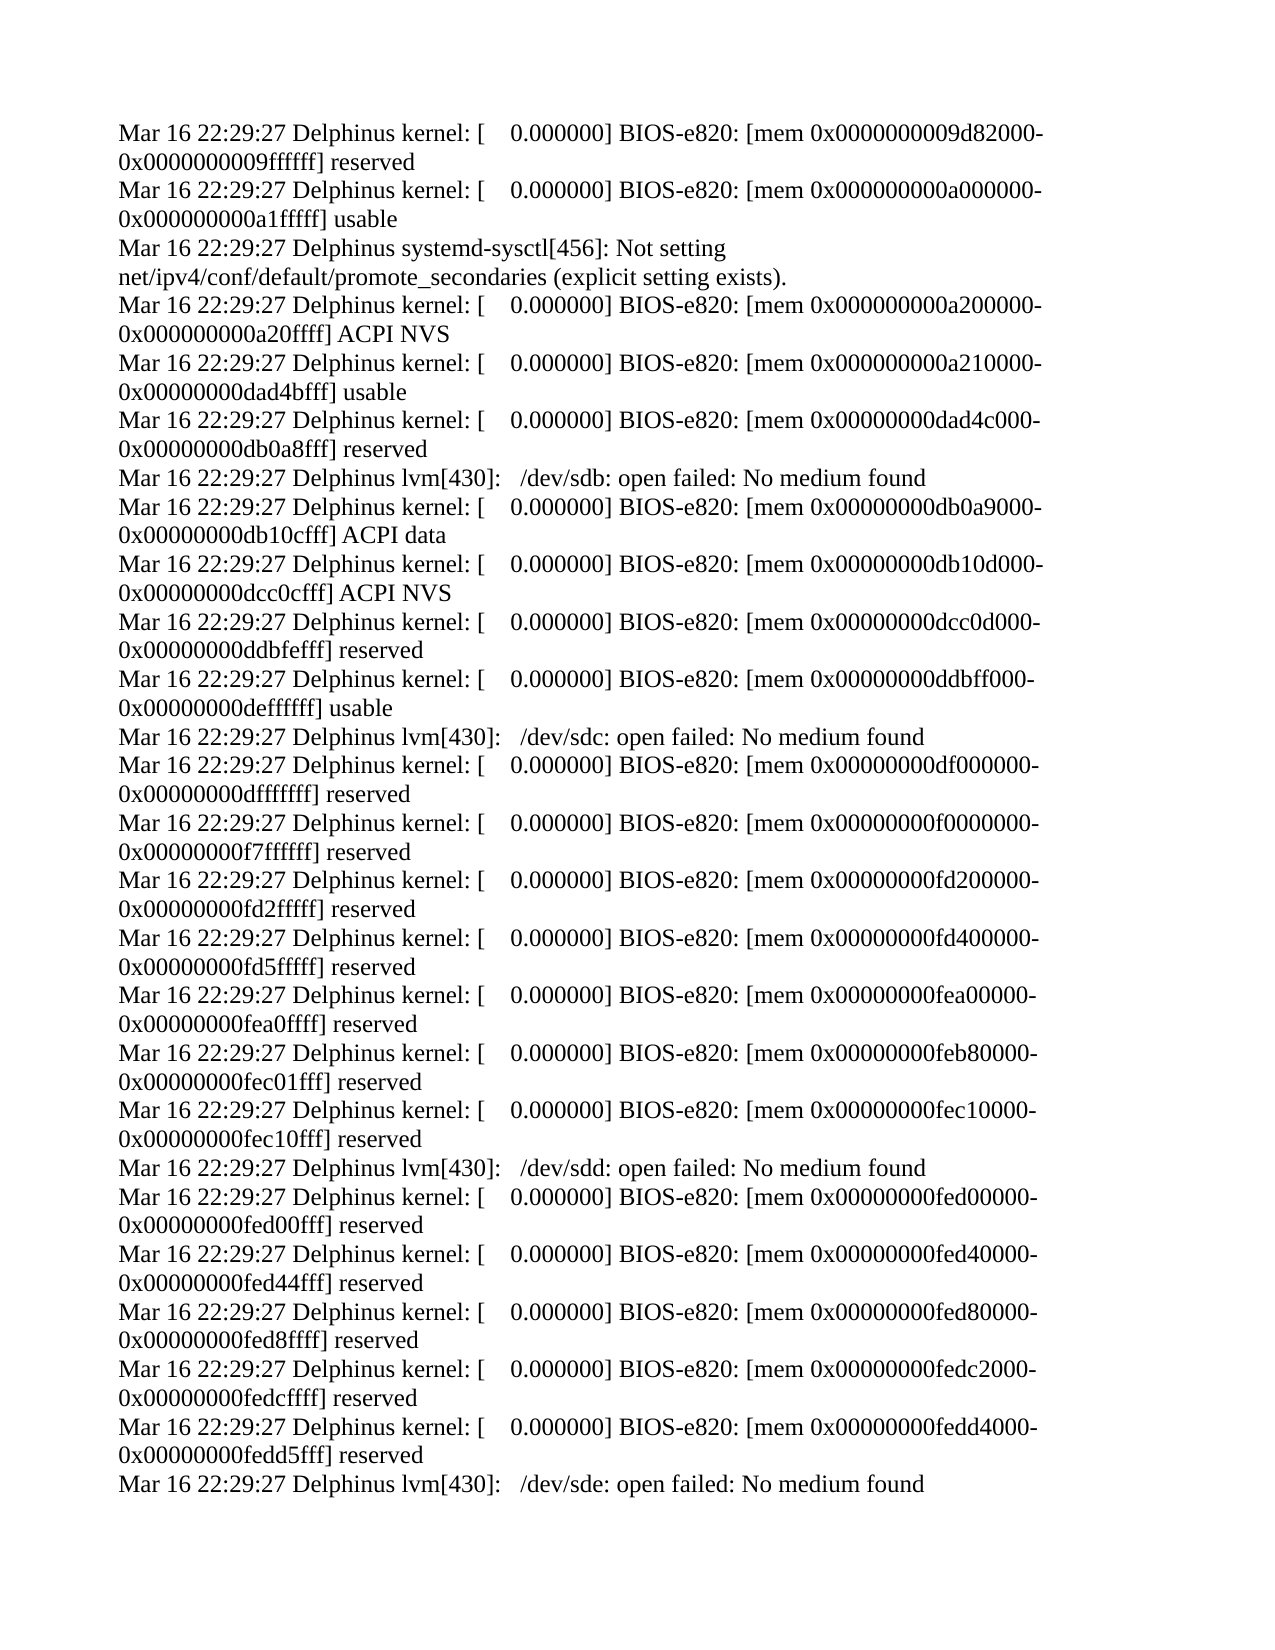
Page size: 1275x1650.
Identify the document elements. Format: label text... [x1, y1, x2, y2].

text Mar 16 22:29:27 Delphinus lvm[430]: /dev/sdc: open failed: No medium found [118, 722, 1157, 751]
text Mar 16 22:29:27 Delphinus lvm[430]: /dev/sdb: open failed: No medium found [118, 463, 1157, 492]
text Mar 16 22:29:27 Delphinus kernel: [ 0.000000] BIOS-e820: [mem 0x000000000a000000-0x000000000a1fffff] usable [118, 176, 1157, 233]
text Mar 16 22:29:27 Delphinus kernel: [ 0.000000] BIOS-e820: [mem 0x00000000f0000000-0x00000000f7ffffff] reserved [118, 808, 1157, 866]
text Mar 16 22:29:27 Delphinus kernel: [ 0.000000] BIOS-e820: [mem 0x00000000fed80000-0x00000000fed8ffff] reserved [118, 1297, 1157, 1354]
text Mar 16 22:29:27 Delphinus kernel: [ 0.000000] BIOS-e820: [mem 0x00000000db0a9000-0x00000000db10cfff] ACPI data [118, 492, 1157, 549]
text Mar 16 22:29:27 Delphinus kernel: [ 0.000000] BIOS-e820: [mem 0x00000000fea00000-0x00000000fea0ffff] reserved [118, 981, 1157, 1038]
text Mar 16 22:29:27 Delphinus kernel: [ 0.000000] BIOS-e820: [mem 0x00000000fedd4000-0x00000000fedd5fff] reserved [118, 1412, 1157, 1469]
text Mar 16 22:29:27 Delphinus kernel: [ 0.000000] BIOS-e820: [mem 0x00000000dcc0d000-0x00000000ddbfefff] reserved [118, 607, 1157, 664]
text Mar 16 22:29:27 Delphinus kernel: [ 0.000000] BIOS-e820: [mem 0x000000000a200000-0x000000000a20ffff] ACPI NVS [118, 291, 1157, 348]
text Mar 16 22:29:27 Delphinus kernel: [ 0.000000] BIOS-e820: [mem 0x00000000ddbff000-0x00000000deffffff] usable [118, 664, 1157, 722]
text Mar 16 22:29:27 Delphinus kernel: [ 0.000000] BIOS-e820: [mem 0x00000000fed40000-0x00000000fed44fff] reserved [118, 1239, 1157, 1297]
text Mar 16 22:29:27 Delphinus kernel: [ 0.000000] BIOS-e820: [mem 0x00000000fec10000-0x00000000fec10fff] reserved [118, 1096, 1157, 1153]
text Mar 16 22:29:27 Delphinus kernel: [ 0.000000] BIOS-e820: [mem 0x00000000df000000-0x00000000dfffffff] reserved [118, 751, 1157, 808]
text Mar 16 22:29:27 Delphinus kernel: [ 0.000000] BIOS-e820: [mem 0x00000000db10d000-0x00000000dcc0cfff] ACPI NVS [118, 549, 1157, 607]
text Mar 16 22:29:27 Delphinus kernel: [ 0.000000] BIOS-e820: [mem 0x00000000fedc2000-0x00000000fedcffff] reserved [118, 1354, 1157, 1412]
text Mar 16 22:29:27 Delphinus kernel: [ 0.000000] BIOS-e820: [mem 0x00000000dad4c000-0x00000000db0a8fff] reserved [118, 406, 1157, 463]
text Mar 16 22:29:27 Delphinus lvm[430]: /dev/sde: open failed: No medium found [118, 1469, 1157, 1498]
text Mar 16 22:29:27 Delphinus lvm[430]: /dev/sdd: open failed: No medium found [118, 1153, 1157, 1182]
text Mar 16 22:29:27 Delphinus kernel: [ 0.000000] BIOS-e820: [mem 0x00000000fd200000-0x00000000fd2fffff] reserved [118, 866, 1157, 923]
text Mar 16 22:29:27 Delphinus kernel: [ 0.000000] BIOS-e820: [mem 0x0000000009d82000-0x0000000009ffffff] reserved [118, 118, 1157, 176]
text Mar 16 22:29:27 Delphinus kernel: [ 0.000000] BIOS-e820: [mem 0x00000000fed00000-0x00000000fed00fff] reserved [118, 1182, 1157, 1239]
text Mar 16 22:29:27 Delphinus systemd-sysctl[456]: Not setting net/ipv4/conf/default/promote_secondaries (explicit setting exists). [118, 233, 1157, 291]
text Mar 16 22:29:27 Delphinus kernel: [ 0.000000] BIOS-e820: [mem 0x000000000a210000-0x00000000dad4bfff] usable [118, 348, 1157, 406]
text Mar 16 22:29:27 Delphinus kernel: [ 0.000000] BIOS-e820: [mem 0x00000000fd400000-0x00000000fd5fffff] reserved [118, 923, 1157, 981]
text Mar 16 22:29:27 Delphinus kernel: [ 0.000000] BIOS-e820: [mem 0x00000000feb80000-0x00000000fec01fff] reserved [118, 1038, 1157, 1096]
